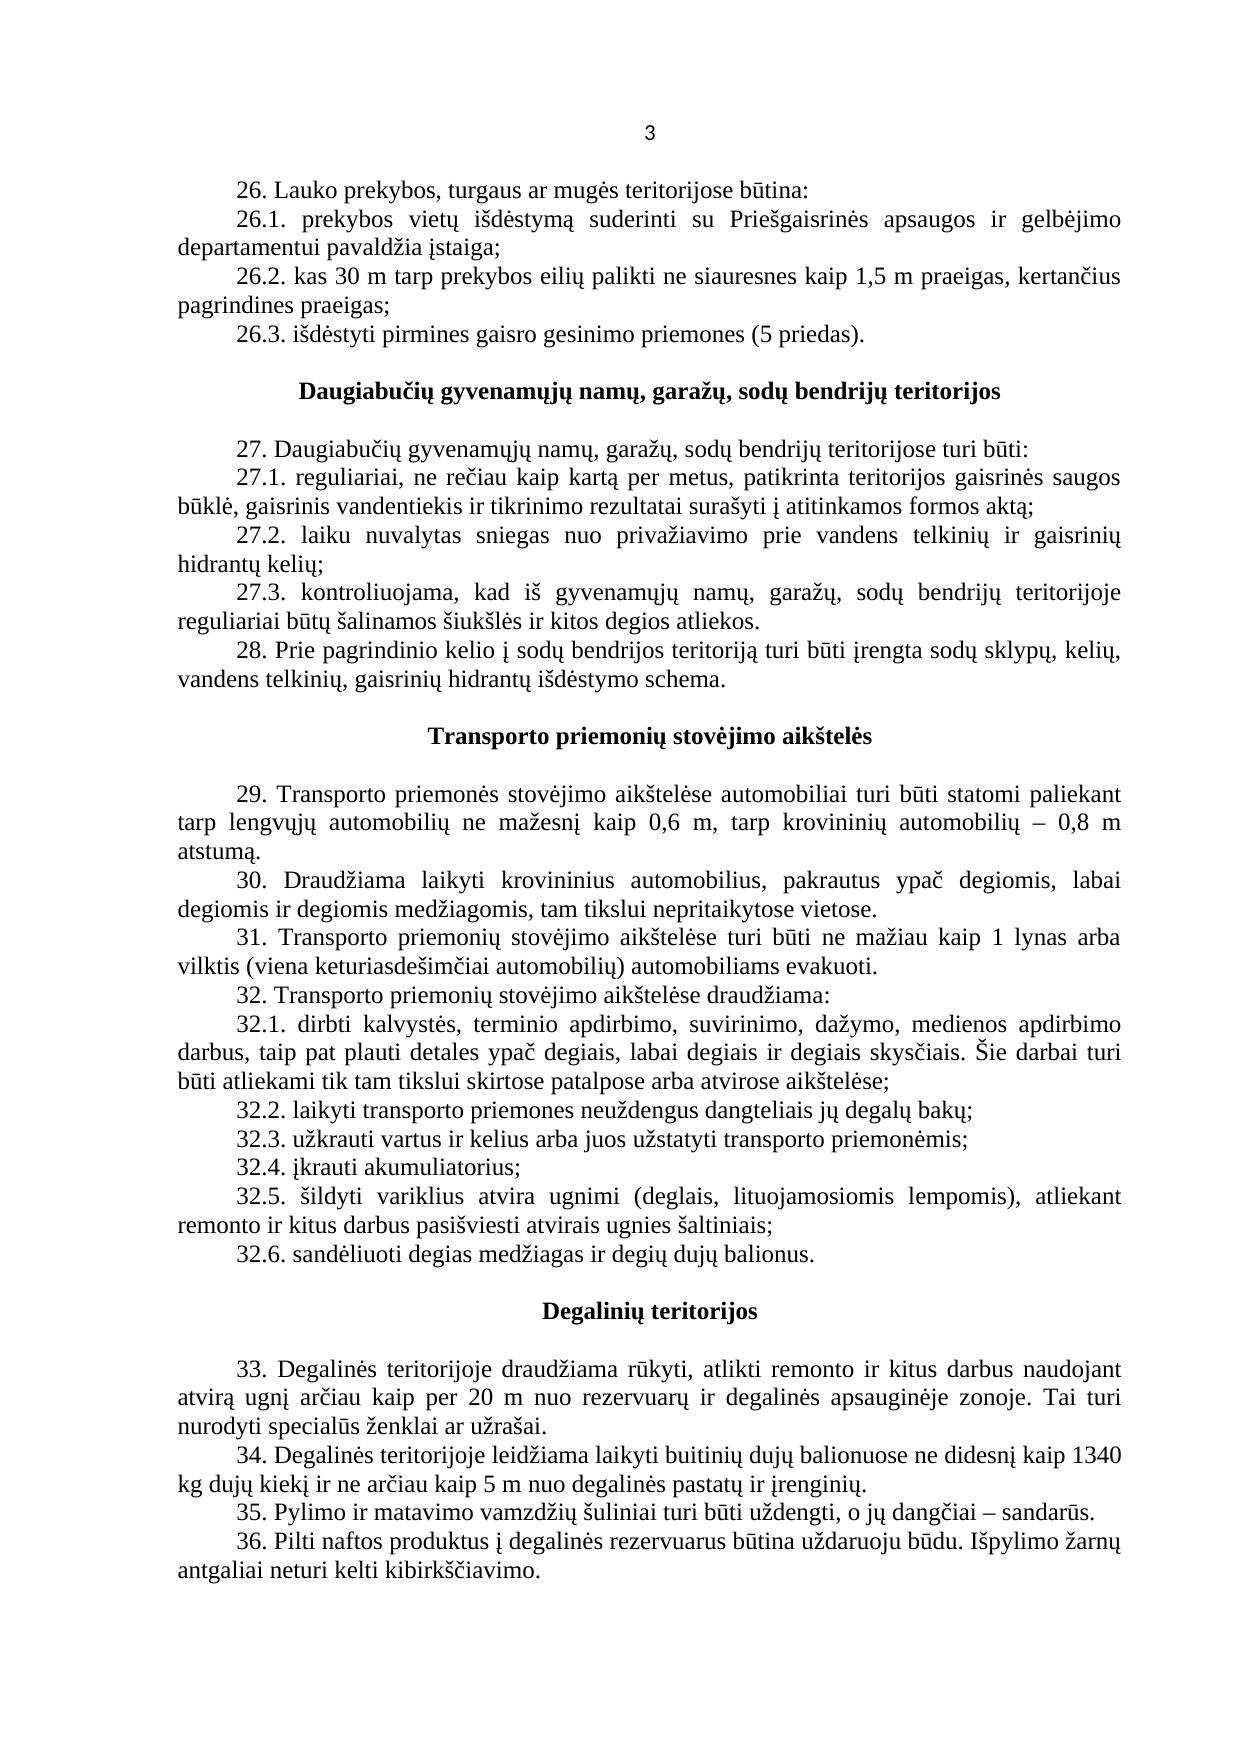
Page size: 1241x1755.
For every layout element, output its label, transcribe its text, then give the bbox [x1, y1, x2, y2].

text 32.6. sandėliuoti degias medžiagas ir degių dujų balionus. [177, 1239, 1122, 1267]
text 29. Transporto priemonės stovėjimo aikštelėse automobiliai turi būti statomi paliekant tarp lengvųjų automobilių ne mažesnį kaip 0,6 m, tarp krovininių automobilių – 0,8 m atstumą. [177, 779, 1122, 865]
text 32.5. šildyti variklius atvira ugnimi (deglais, lituojamosiomis lempomis), atliekant remonto ir kitus darbus pasišviesti atvirais ugnies šaltiniais; [177, 1181, 1122, 1239]
text 27.2. laiku nuvalytas sniegas nuo privažiavimo prie vandens telkinių ir gaisrinių hidrantų kelių; [177, 520, 1122, 577]
text 34. Degalinės teritorijoje leidžiama laikyti buitinių dujų balionuose ne didesnį kaip 1340 kg dujų kiekį ir ne arčiau kaip 5 m nuo degalinės pastatų ir įrenginių. [177, 1440, 1122, 1497]
text 27.3. kontroliuojama, kad iš gyvenamųjų namų, garažų, sodų bendrijų teritorijoje reguliariai būtų šalinamos šiukšlės ir kitos degios atliekos. [177, 577, 1122, 635]
text 26.2. kas 30 m tarp prekybos eilių palikti ne siauresnes kaip 1,5 m praeigas, kertančius pagrindines praeigas; [177, 261, 1122, 319]
text 26. Lauko prekybos, turgaus ar mugės teritorijose būtina: [177, 175, 1122, 204]
text 27.1. reguliariai, ne rečiau kaip kartą per metus, patikrinta teritorijos gaisrinės saugos būklė, gaisrinis vandentiekis ir tikrinimo rezultatai surašyti į atitinkamos formos aktą; [177, 462, 1122, 520]
text Degalinių teritorijos [177, 1296, 1122, 1325]
text 26.3. išdėstyti pirmines gaisro gesinimo priemones (5 priedas). [177, 319, 1122, 347]
text 30. Draudžiama laikyti krovininius automobilius, pakrautus ypač degiomis, labai degiomis ir degiomis medžiagomis, tam tikslui nepritaikytose vietose. [177, 865, 1122, 922]
text Daugiabučių gyvenamųjų namų, garažų, sodų bendrijų teritorijos [177, 376, 1122, 405]
text 35. Pylimo ir matavimo vamzdžių šuliniai turi būti uždengti, o jų dangčiai – sandarūs. [177, 1497, 1122, 1526]
text 36. Pilti naftos produktus į degalinės rezervuarus būtina uždaruoju būdu. Išpylimo žarnų antgaliai neturi kelti kibirkščiavimo. [177, 1526, 1122, 1584]
text 32.1. dirbti kalvystės, terminio apdirbimo, suvirinimo, dažymo, medienos apdirbimo darbus, taip pat plauti detales ypač degiais, labai degiais ir degiais skysčiais. Šie darbai turi būti atliekami tik tam tikslui skirtose patalpose arba atvirose aikštelėse; [177, 1009, 1122, 1095]
text Transporto priemonių stovėjimo aikštelės [177, 721, 1122, 750]
text 26.1. prekybos vietų išdėstymą suderinti su Priešgaisrinės apsaugos ir gelbėjimo departamentui pavaldžia įstaiga; [177, 204, 1122, 261]
text 31. Transporto priemonių stovėjimo aikštelėse turi būti ne mažiau kaip 1 lynas arba vilktis (viena keturiasdešimčiai automobilių) automobiliams evakuoti. [177, 922, 1122, 980]
text 28. Prie pagrindinio kelio į sodų bendrijos teritoriją turi būti įrengta sodų sklypų, kelių, vandens telkinių, gaisrinių hidrantų išdėstymo schema. [177, 635, 1122, 692]
text 32. Transporto priemonių stovėjimo aikštelėse draudžiama: [177, 980, 1122, 1009]
text 32.4. įkrauti akumuliatorius; [177, 1152, 1122, 1181]
text 33. Degalinės teritorijoje draudžiama rūkyti, atlikti remonto ir kitus darbus naudojant atvirą ugnį arčiau kaip per 20 m nuo rezervuarų ir degalinės apsauginėje zonoje. Tai turi nurodyti specialūs ženklai ar užrašai. [177, 1354, 1122, 1440]
text 32.2. laikyti transporto priemones neuždengus dangteliais jų degalų bakų; [177, 1095, 1122, 1124]
text 32.3. užkrauti vartus ir kelius arba juos užstatyti transporto priemonėmis; [177, 1124, 1122, 1152]
text 27. Daugiabučių gyvenamųjų namų, garažų, sodų bendrijų teritorijose turi būti: [177, 434, 1122, 462]
